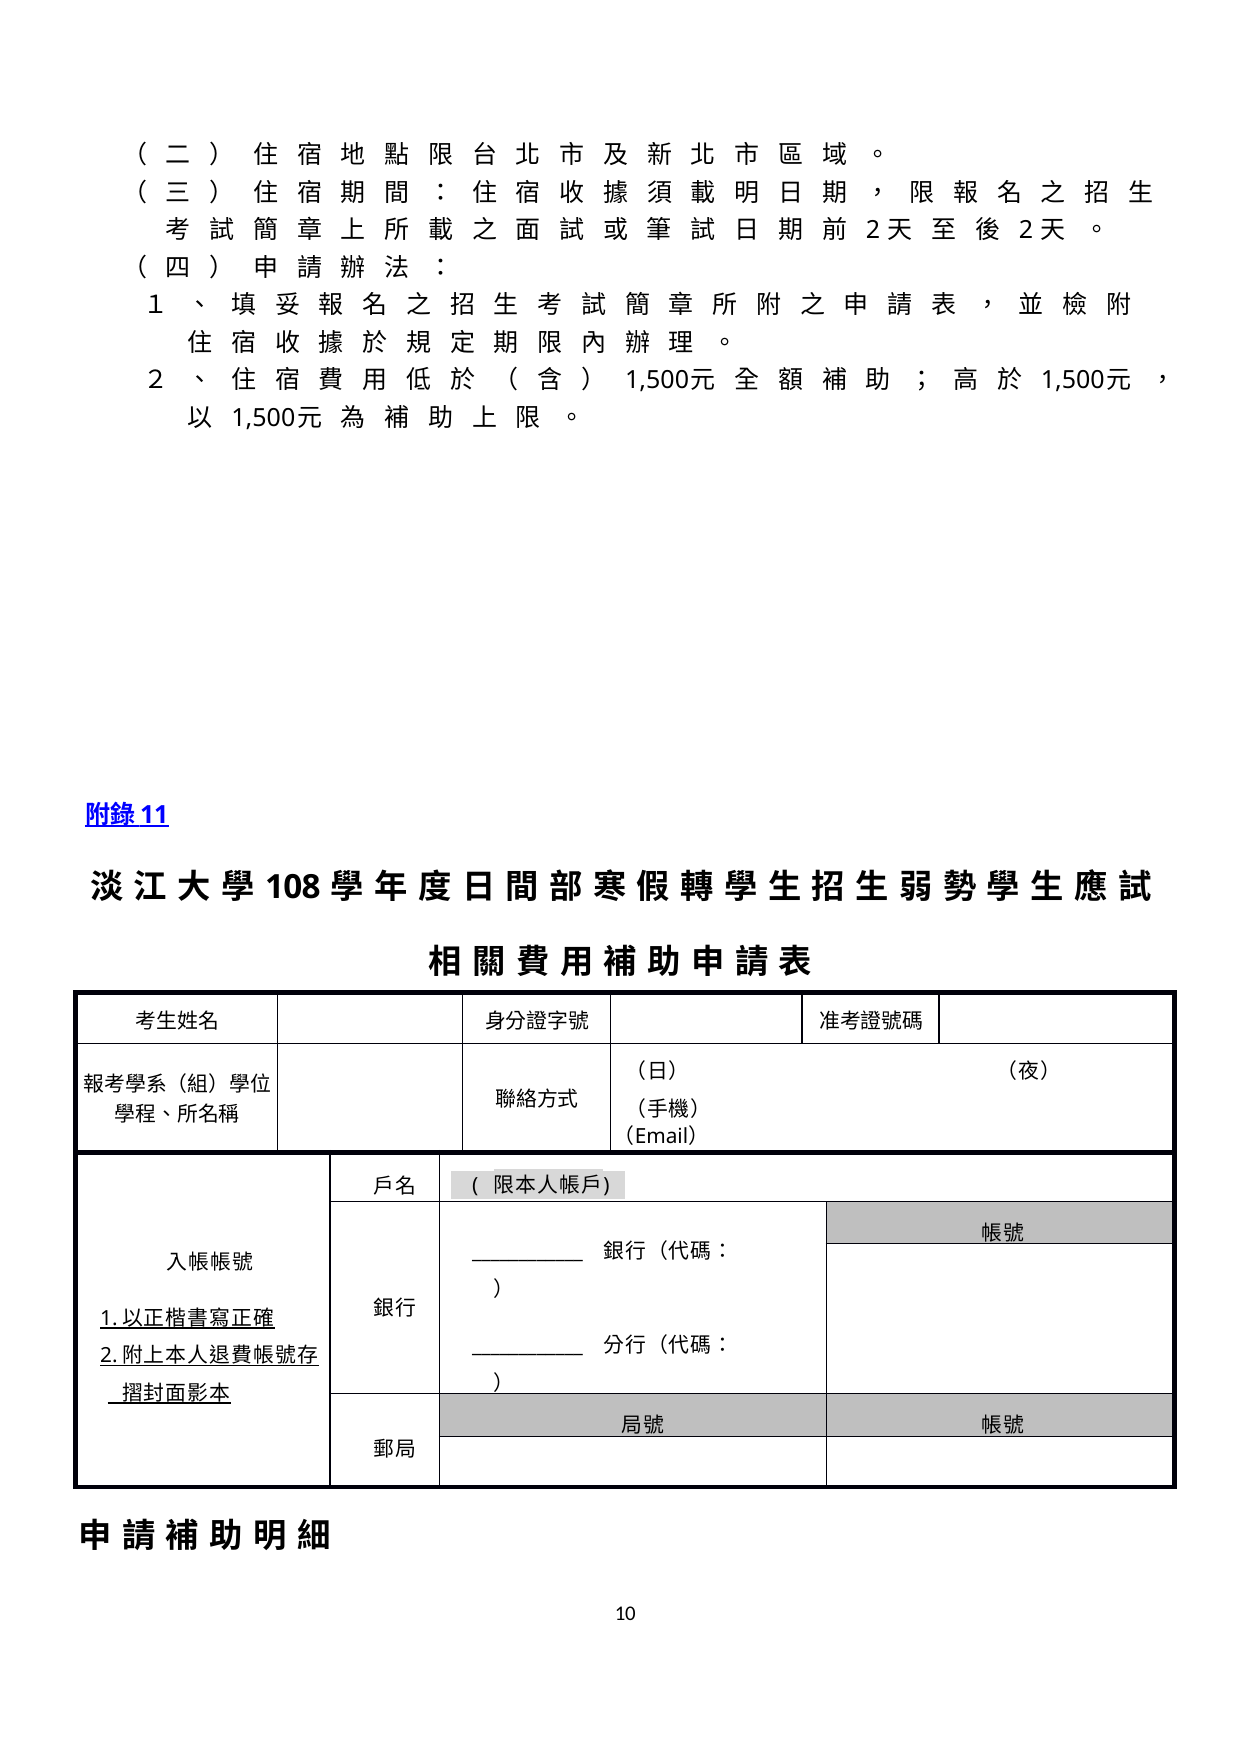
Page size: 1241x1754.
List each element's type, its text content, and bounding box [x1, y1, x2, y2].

text （三）住宿期間：住宿收據須載明日期，限報名之招生考試簡章上所載之面試或筆試日期前2天至後2天。 [103, 165, 1172, 240]
table_cell 聯絡方式 [463, 1044, 610, 1150]
text 淡江大學108學年度日間部寒假轉學生招生弱勢學生應試相關費用補助申請表 [78, 840, 1174, 990]
table_header 准考證號碼 [803, 995, 938, 1043]
table_cell 帳號 [827, 1202, 1172, 1243]
table_cell (限本人帳戶) [440, 1155, 1172, 1201]
table_cell 帳號 [827, 1394, 1172, 1436]
table_header [278, 995, 462, 1043]
table_header [611, 995, 801, 1043]
table_cell [278, 1044, 462, 1150]
text ２、住宿費用低於（含）1,500元全額補助；高於1,500元，以1,500元為補助上限。 [128, 353, 1172, 428]
table_cell 局號 [440, 1394, 826, 1436]
table_cell [827, 1437, 1172, 1484]
table_cell [440, 1437, 826, 1484]
table_cell 戶名 [331, 1155, 439, 1201]
table_header 考生姓名 [78, 995, 277, 1043]
table_cell 報考學系（組）學位學程、所名稱 [78, 1044, 277, 1150]
text １、填妥報名之招生考試簡章所附之申請表，並檢附住宿收據於規定期限內辦理。 [128, 278, 1172, 353]
text （二）住宿地點限台北市及新北市區域。 [103, 128, 1172, 165]
table_cell 郵局 [331, 1394, 439, 1484]
table_cell 銀行 [331, 1202, 439, 1393]
text （四）申請辦法： [103, 240, 1172, 278]
table_header [940, 995, 1172, 1043]
table_cell 入帳帳號 1.以正楷書寫正確 2.附上本人退費帳號存摺封面影本 [78, 1155, 329, 1484]
table_header 身分證字號 [463, 995, 610, 1043]
table_cell （日） （夜） （手機） （Email） [611, 1044, 1172, 1150]
table_cell [827, 1244, 1172, 1393]
text 附錄11 [85, 801, 183, 828]
table_cell ____________銀行（代碼： ） ____________分行（代碼： ） [440, 1202, 826, 1393]
text 申請補助明細 [78, 1489, 1172, 1564]
